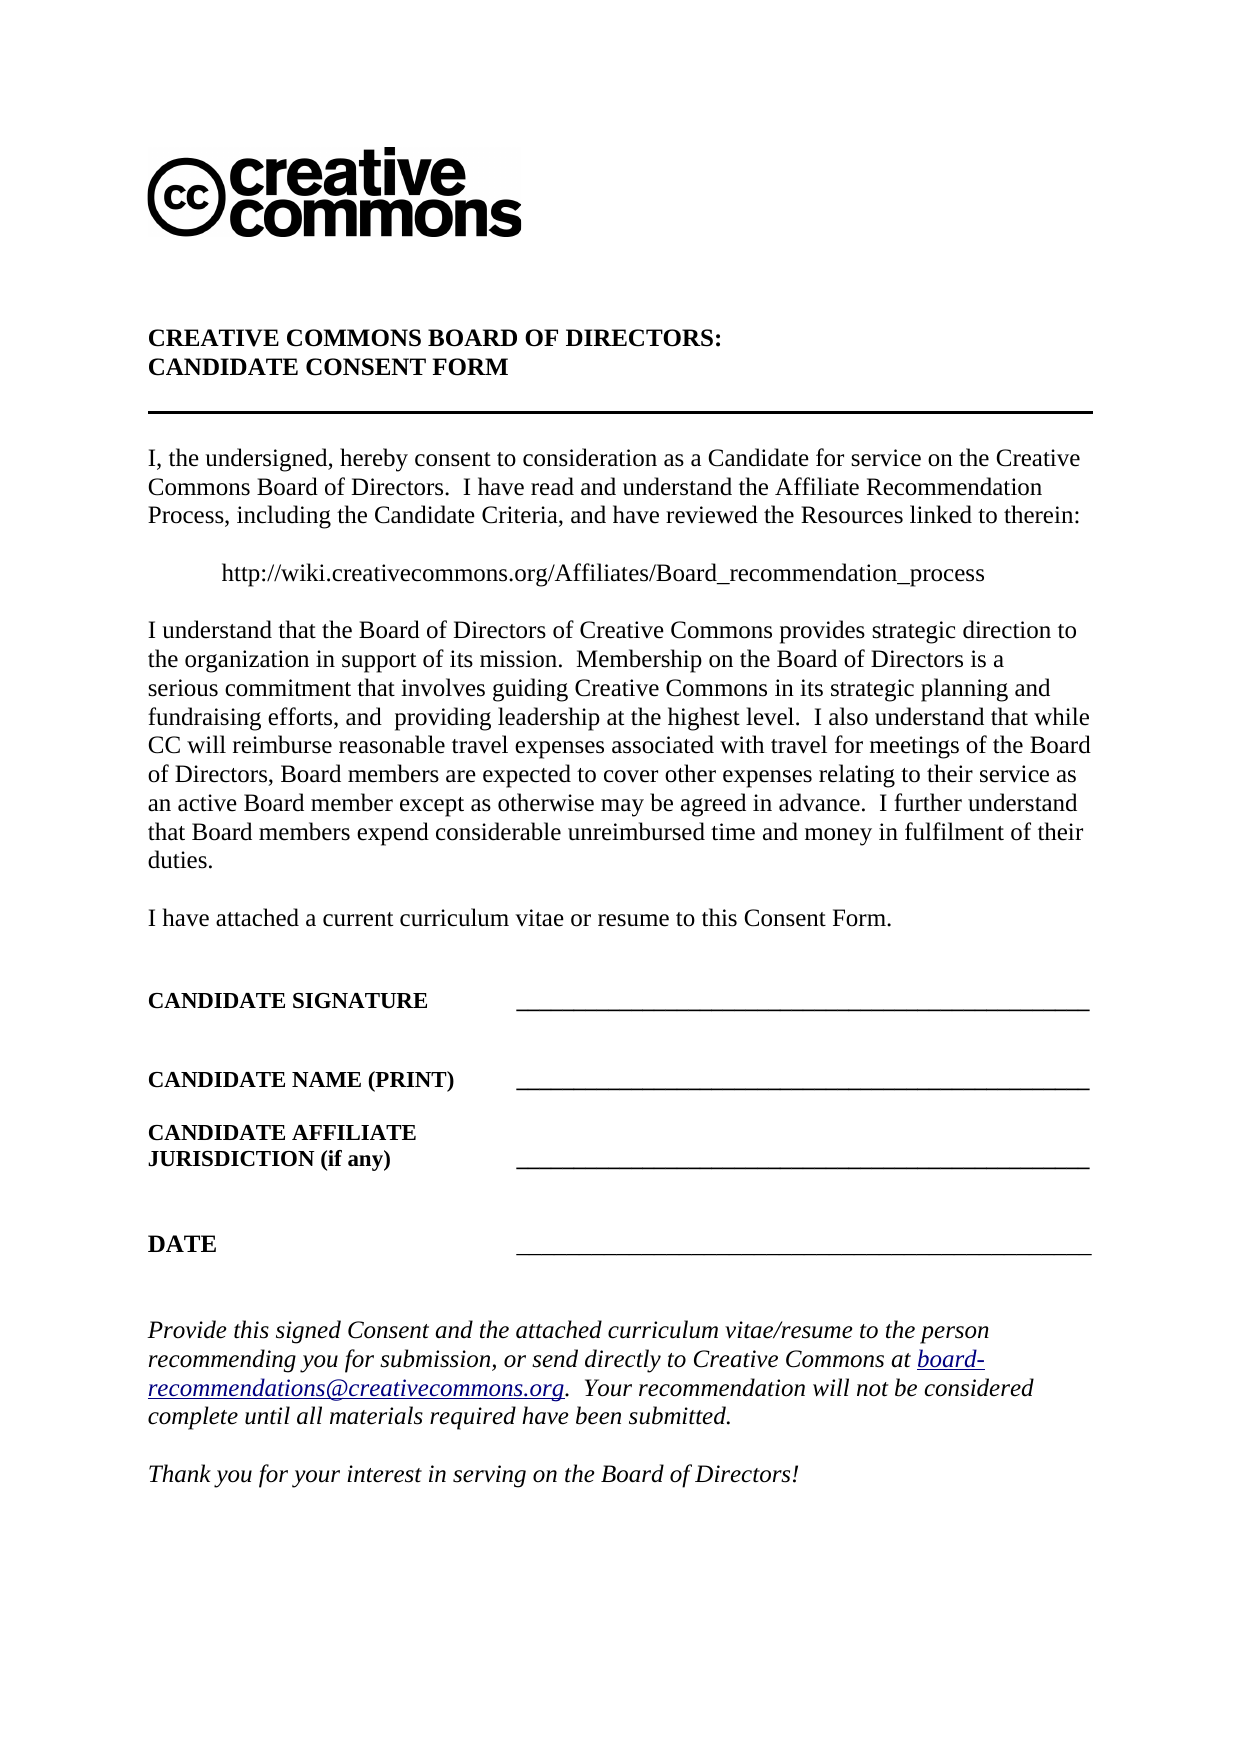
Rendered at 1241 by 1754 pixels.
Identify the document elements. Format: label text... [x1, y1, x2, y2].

text serious commitment that involves guiding Creative Commons in its strategic planning and fundraising efforts, and providing leadership at the highest level. I also understand that while CC will reimburse reasonable travel expenses associated with travel for meetings of the Board of Directors, Board members are expected to cover other expenses relating to their service as an active Board member except as otherwise may be agreed in advance. I further understand that Board members expend considerable unreimbursed time and money in fulfilment of their duties. [148, 673, 1093, 874]
text CREATIVE COMMONS BOARD OF DIRECTORS: [148, 323, 1093, 352]
text DATE ______________________________________________ [148, 1229, 1093, 1258]
text I understand that the Board of Directors of Creative Commons provides strategic direction to the organization in support of its mission. Membership on the Board of Directors is a [148, 616, 1093, 673]
text CANDIDATE SIGNATURE __________________________________________________ [148, 987, 1093, 1013]
text I have attached a current curriculum vitae or resume to this Consent Form. [148, 903, 1093, 932]
text CANDIDATE CONSENT FORM [148, 352, 1093, 380]
text Thank you for your interest in serving on the Board of Directors! [148, 1459, 1093, 1488]
text CANDIDATE AFFILIATE [148, 1119, 1093, 1145]
text http://wiki.creativecommons.org/Affiliates/Board_recommendation_process [148, 558, 1093, 587]
text I, the undersigned, hereby consent to consideration as a Candidate for service on the Creative Commons Board of Directors. I have read and understand the Affiliate Recommendation Process, including the Candidate Criteria, and have reviewed the Resources linked to therein: [148, 443, 1093, 529]
text JURISDICTION (if any) __________________________________________________ [148, 1145, 1093, 1171]
text CANDIDATE NAME (PRINT) __________________________________________________ [148, 1066, 1093, 1092]
text Provide this signed Consent and the attached curriculum vitae/resume to the person recommending you for submission, or send directly to Creative Commons at board-recommendations@creativecommons.org. Your recommendation will not be considered complete until all materials required have been submitted. [148, 1315, 1093, 1430]
